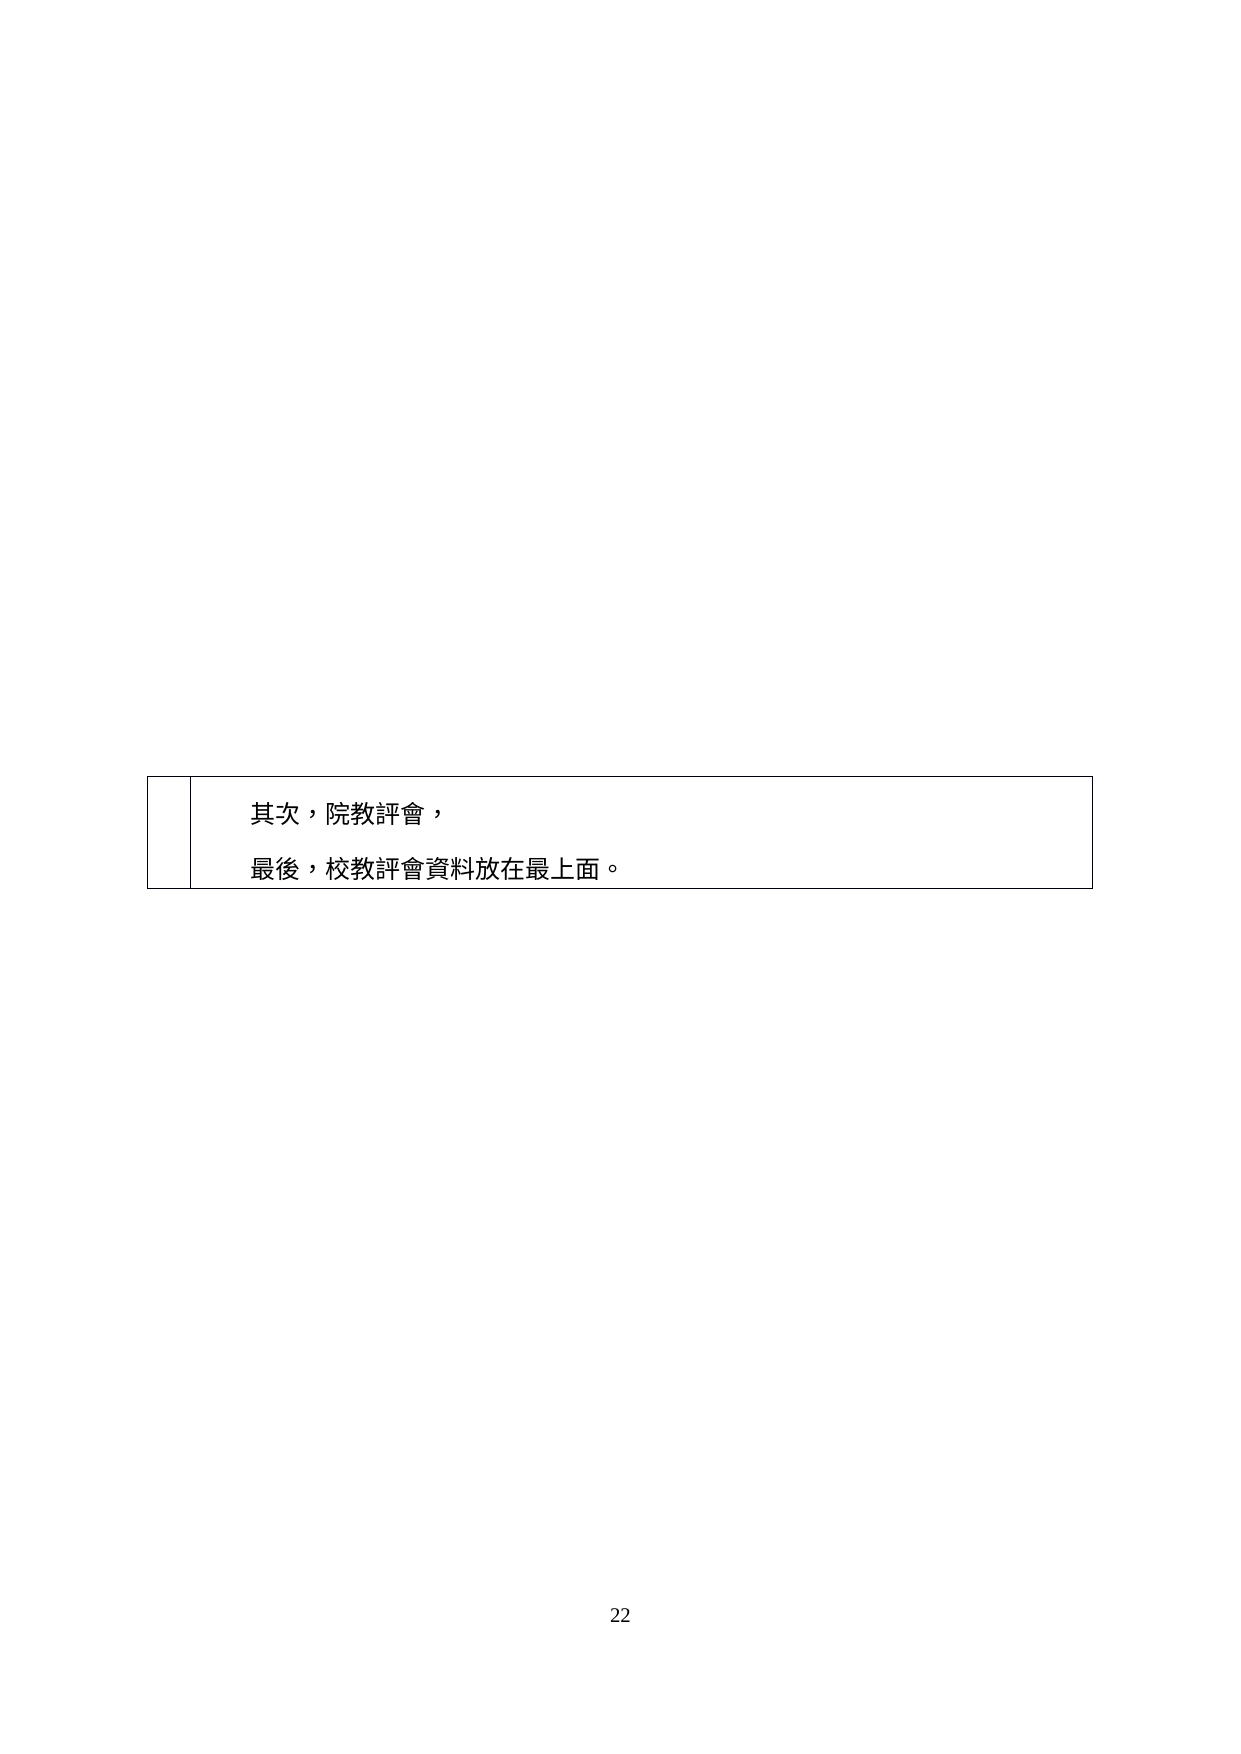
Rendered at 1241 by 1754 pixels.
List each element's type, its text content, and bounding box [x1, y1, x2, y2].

table_cell 事由 （此段文字儘量精簡，使閱讀者能快速了解案情，以半頁為原則，最多勿超過1頁） ○○○大學（以下簡稱學校）○○○系○○教授○○○因……（請概述事發經過、或相關具體事實等等）。 學校於……（如有調查過程，請概述大概經過）。 學校提經教師評審委員會（以下簡稱教評會）審議……通過擬依教師法第14條第1項第11款「行為違反相關法規，經學校或有關機關查證屬實，有解聘及終身不得聘任為教師之必要」規定予以解聘（簡述學校教評會審議過程及決議依教師法第14條第1項第幾款解聘教師，及所違反之相關法規），學校以○○○年○○月○○日○○字第○○○○○○○○號函報教育部審核。 相關法令規章與函釋 教師法第14條：「（第1項）教師有下列各款情形之一者，應予解聘，且終身不得聘任為教師：……十一、行為違反相關法規，經學校或有關機關查證屬實，有解聘及終身不得聘任為教師之必要。……（第4項）……；有……第十一款規定情形之一者，應經教師評審委員會委員三分之二以上出席及出席委員三分之二以上之審議通過，並報主管機關核准後，予以解聘。」 教師法施行細則第7條第1項：「本法所稱解聘，指教師在聘約存續期間，經服務學校依規定程序終止聘約。」 大學法第20條第1項：「大學教師之聘任、升等、停聘、解聘、不續聘及資遣原因之認定等事項，應經教師評審委員會審議。」 ○○○○○○(以上填寫本案會用到的法令及學校規定，如有依學校規章逕提校教評會審議，或校教評會為變更原決議而提起復議之情形，請列出校內相關規定。另學校所報送之案件，只要檢附學校內部相關規章即可，其餘法令如教師法等無須檢附，以減少紙張浪費) --------------------------------------------------------------------- 虛線範圍之說明，請於函報本部時刪除，無需列於提案表上。 (以下所有調查、陳述意見及審議等過程，均應檢附相關證明文件) 證明文件請依下列說明編排： 按時間序，由下往上堆疊， 例如： 首先，系教評會會議資料放在最下面(如有調查者，請先放調查相關資料)， 其次，院教評會， 最後，校教評會資料放在最上面。 再附上，解聘通知書，校內相關章則等資料 除函報公文外，其餘文件請一律編寫頁碼(請用鉛筆編寫即可)，頁碼編寫方式說明如下： (1)除空白頁外，其餘每一頁都要編頁碼。 (2)頁碼從最後一頁開始編起，起始為「2」。 教育部規定，頁碼從文末開始往前編碼。即文末頁標寫「2」，再依序往上編「3……」。 例如：來文附件共100頁，最後一頁標寫「2」，最上面一頁標寫「101」。 (3)頁碼編寫位置：正面請標在右下角，背面頁請標在左下角。 --------------------------------------------------------------------- 學校教評會審議過程 系教評會：(PP.00-00)(請加註頁碼，以利閱讀) 1、於○○○年○○月○○日召開○○學年度第○○學期第○○次○○○系教評會(會議名稱請依學校實際狀況填寫)，全體委員○○名，實際出席○○名。 2、○師出席陳述意見，另提出書面陳述意見。(列席或書面)意見如下：(PP.00-00) 。 。 。 3、教評會或相關單位對○師陳述意見之回應如下： 。 。 。 4、決議：（議決時出席○○名，同意○○票，不同意○○票，廢票○○票，迴避○名，○○○○委員離席）（應敘明如何審酌案件情節，而議決1年至4年不得聘任為教師，或議決停聘6個月至3年；如為依教師法第18條第1項規定停聘案件，應論述其情節是否未達解聘程度） (請依決議內容完整呈現，請勿增刪) 。 。 。 院教評會：(PP.00-00) 1、於○○○年○○月○○日召開○○學年度第○○學期第○○次○○○院教評會(會議名稱請依學校實際狀況填寫)，全體委員○○名，實際出席○○名。 2、○師出席陳述意見，另提出書面陳述意見。(列席或書面)意見如下： 。 。 。 3、教評會或相關單位對○師陳述意見之回應如下： 。 。 。 4、決議：（議決時出席○○名，同意○○票，不同意○○票，廢票○○票，迴避○名，○○○○委員離席）（應敘明如何審酌案件情節，而議決1年至4年不得聘任為教師，或議決停聘6個月至3年；如為依教師法第18條第1項規定停聘案件，應論述其情節是否未達解聘程度） (請依決議內容完整呈現，請勿增刪) 。 。 。 校教評會：(PP.00-00) 1、於○○○年○○月○○日召開○○學年度第○○學期第○○次校教評會(會議名稱請依學校實際狀況填寫)，全體委員○○名（女性委員○名，男性委員○名），實際出席○○名。 2、○師出席陳述意見，另提出書面陳述意見。(列席或書面)意見如下： 。 。 。 3、教評會或相關單位對○師陳述意見之回應如下： 。 。 。 4、決議：（議決時出席○○名，同意○○票，不同意○○票，廢票○○票，迴避○名，○○○○委員離席）（應敘明如何審酌案件情節，而議決1年至4年不得聘任為教師，或議決停聘6個月至3年；如為依教師法第18條第1項規定停聘案件，應論述其情節是否未達解聘程度） (請依決議內容完整呈現，請勿增刪) 。 。 。 [191, 777, 1092, 888]
table_cell [148, 777, 190, 888]
